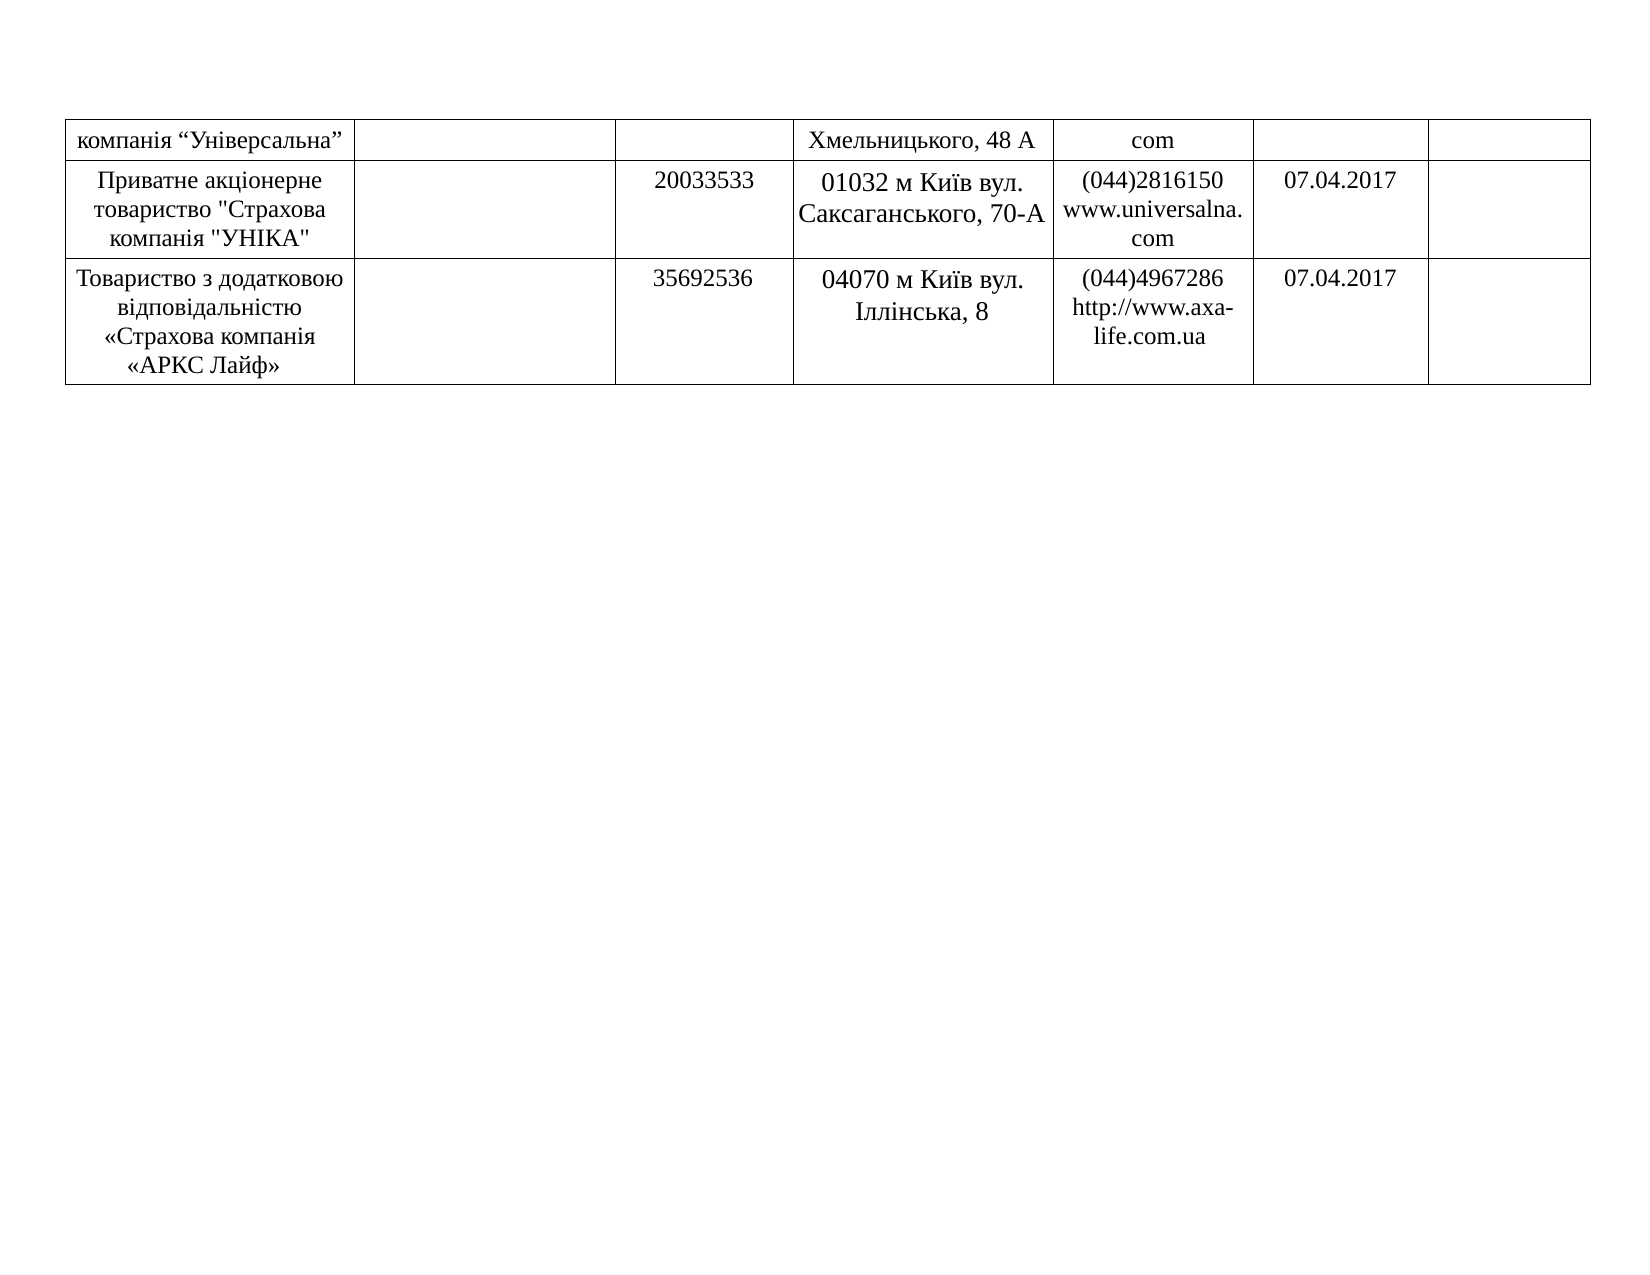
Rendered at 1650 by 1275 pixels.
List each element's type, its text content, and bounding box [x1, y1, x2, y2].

table_cell 35692536 [616, 259, 793, 384]
table_cell [355, 161, 615, 258]
table_cell [355, 120, 615, 160]
table_cell компанія “Універсальна” [66, 120, 354, 160]
table_cell [1254, 120, 1428, 160]
table_cell 20033533 [616, 161, 793, 258]
table_cell 07.04.2017 [1254, 161, 1428, 258]
table_cell (044)4967286 http://www.axa-life.com.ua [1054, 259, 1253, 384]
table_cell 07.04.2017 [1254, 259, 1428, 384]
table_cell 01032 м Київ вул. Саксаганського, 70-А [794, 161, 1053, 258]
table_cell [355, 259, 615, 384]
table_cell (044)2816150 www.universalna.com [1054, 161, 1253, 258]
table_cell [1429, 259, 1590, 384]
table_cell [1429, 161, 1590, 258]
table_cell Приватне акціонерне товариство "Страхова компанія "УНІКА" [66, 161, 354, 258]
table_cell Хмельницького, 48 А [794, 120, 1053, 160]
table_cell 04070 м Київ вул. Іллінська, 8 [794, 259, 1053, 384]
table_cell [616, 120, 793, 160]
table_cell [1429, 120, 1590, 160]
table_cell Товариство з додатковою відповідальністю «Страхова компанія «АРКС Лайф» [66, 259, 354, 384]
table_cell com [1054, 120, 1253, 160]
